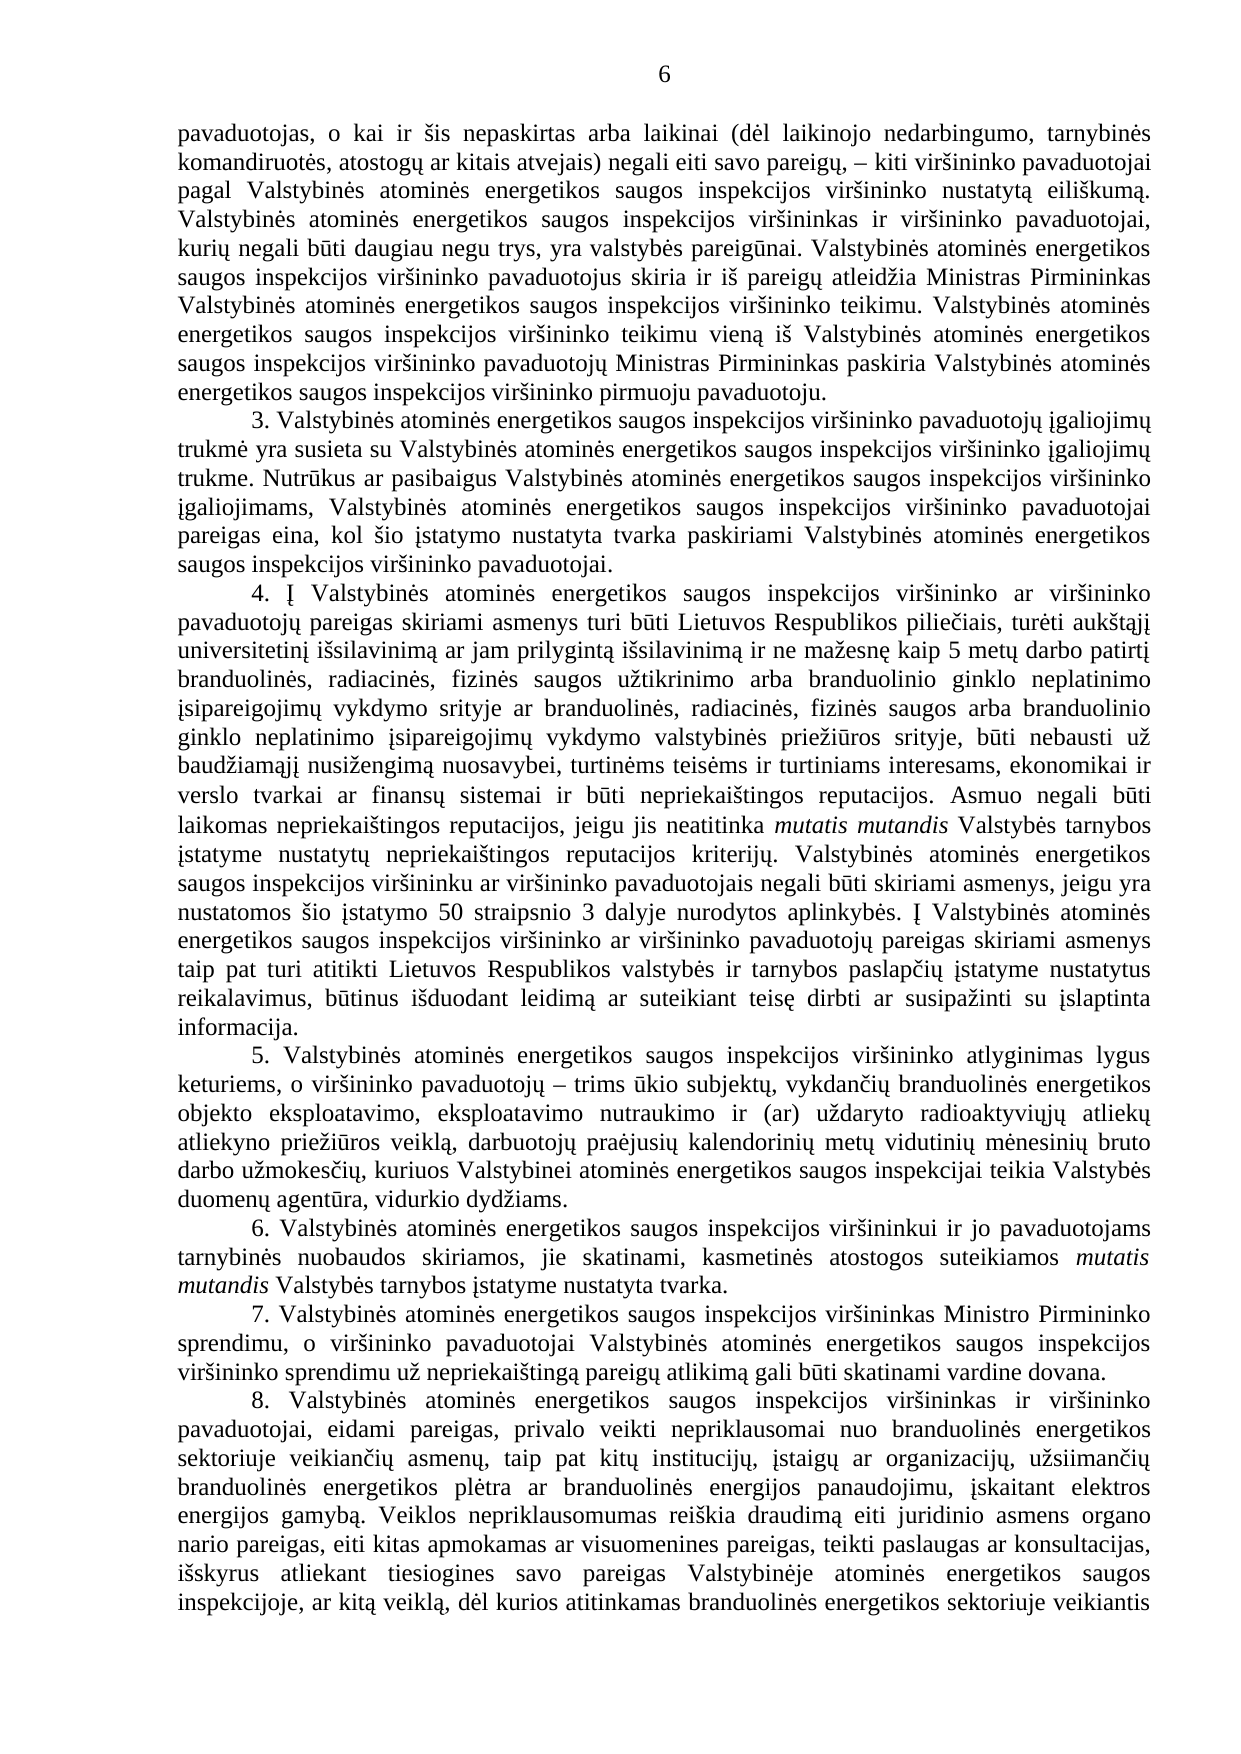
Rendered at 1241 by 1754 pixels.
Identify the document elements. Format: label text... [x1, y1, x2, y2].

text 4. Į Valstybinės atominės energetikos saugos inspekcijos viršininko ar viršininko pavaduotojų pareigas skiriami asmenys turi būti Lietuvos Respublikos piliečiais, turėti aukštąjį universitetinį išsilavinimą ar jam prilygintą išsilavinimą ir ne mažesnę kaip 5 metų darbo patirtį branduolinės, radiacinės, fizinės saugos užtikrinimo arba branduolinio ginklo neplatinimo įsipareigojimų vykdymo srityje ar branduolinės, radiacinės, fizinės saugos arba branduolinio ginklo neplatinimo įsipareigojimų vykdymo valstybinės priežiūros srityje, būti nebausti už baudžiamąjį nusižengimą nuosavybei, turtinėms teisėms ir turtiniams interesams, ekonomikai ir verslo tvarkai ar finansų sistemai ir būti nepriekaištingos reputacijos. Asmuo negali būti laikomas nepriekaištingos reputacijos, jeigu jis neatitinka mutatis mutandis Valstybės tarnybos įstatyme nustatytų nepriekaištingos reputacijos kriterijų. Valstybinės atominės energetikos saugos inspekcijos viršininku ar viršininko pavaduotojais negali būti skiriami asmenys, jeigu yra nustatomos šio įstatymo 50 straipsnio 3 dalyje nurodytos aplinkybės. Į Valstybinės atominės energetikos saugos inspekcijos viršininko ar viršininko pavaduotojų pareigas skiriami asmenys taip pat turi atitikti Lietuvos Respublikos valstybės ir tarnybos paslapčių įstatyme nustatytus reikalavimus, būtinus išduodant leidimą ar suteikiant teisę dirbti ar susipažinti su įslaptinta informacija. [177, 578, 1152, 1041]
text 5. Valstybinės atominės energetikos saugos inspekcijos viršininko atlyginimas lygus keturiems, o viršininko pavaduotojų – trims ūkio subjektų, vykdančių branduolinės energetikos objekto eksploatavimo, eksploatavimo nutraukimo ir (ar) uždaryto radioaktyviųjų atliekų atliekyno priežiūros veiklą, darbuotojų praėjusių kalendorinių metų vidutinių mėnesinių bruto darbo užmokesčių, kuriuos Valstybinei atominės energetikos saugos inspekcijai teikia Valstybės duomenų agentūra, vidurkio dydžiams. [177, 1041, 1152, 1213]
text pavaduotojas, o kai ir šis nepaskirtas arba laikinai (dėl laikinojo nedarbingumo, tarnybinės komandiruotės, atostogų ar kitais atvejais) negali eiti savo pareigų, – kiti viršininko pavaduotojai pagal Valstybinės atominės energetikos saugos inspekcijos viršininko nustatytą eiliškumą. Valstybinės atominės energetikos saugos inspekcijos viršininkas ir viršininko pavaduotojai, kurių negali būti daugiau negu trys, yra valstybės pareigūnai. Valstybinės atominės energetikos saugos inspekcijos viršininko pavaduotojus skiria ir iš pareigų atleidžia Ministras Pirmininkas Valstybinės atominės energetikos saugos inspekcijos viršininko teikimu. Valstybinės atominės energetikos saugos inspekcijos viršininko teikimu vieną iš Valstybinės atominės energetikos saugos inspekcijos viršininko pavaduotojų Ministras Pirmininkas paskiria Valstybinės atominės energetikos saugos inspekcijos viršininko pirmuoju pavaduotoju. [177, 118, 1152, 406]
text 6. Valstybinės atominės energetikos saugos inspekcijos viršininkui ir jo pavaduotojams tarnybinės nuobaudos skiriamos, jie skatinami, kasmetinės atostogos suteikiamos mutatis mutandis Valstybės tarnybos įstatyme nustatyta tvarka. [177, 1213, 1152, 1299]
text 7. Valstybinės atominės energetikos saugos inspekcijos viršininkas Ministro Pirmininko sprendimu, o viršininko pavaduotojai Valstybinės atominės energetikos saugos inspekcijos viršininko sprendimu už nepriekaištingą pareigų atlikimą gali būti skatinami vardine dovana. [177, 1299, 1152, 1386]
text 8. Valstybinės atominės energetikos saugos inspekcijos viršininkas ir viršininko pavaduotojai, eidami pareigas, privalo veikti nepriklausomai nuo branduolinės energetikos sektoriuje veikiančių asmenų, taip pat kitų institucijų, įstaigų ar organizacijų, užsiimančių branduolinės energetikos plėtra ar branduolinės energijos panaudojimu, įskaitant elektros energijos gamybą. Veiklos nepriklausomumas reiškia draudimą eiti juridinio asmens organo nario pareigas, eiti kitas apmokamas ar visuomenines pareigas, teikti paslaugas ar konsultacijas, išskyrus atliekant tiesiogines savo pareigas Valstybinėje atominės energetikos saugos inspekcijoje, ar kitą veiklą, dėl kurios atitinkamas branduolinės energetikos sektoriuje veikiantis [177, 1386, 1152, 1616]
text 3. Valstybinės atominės energetikos saugos inspekcijos viršininko pavaduotojų įgaliojimų trukmė yra susieta su Valstybinės atominės energetikos saugos inspekcijos viršininko įgaliojimų trukme. Nutrūkus ar pasibaigus Valstybinės atominės energetikos saugos inspekcijos viršininko įgaliojimams, Valstybinės atominės energetikos saugos inspekcijos viršininko pavaduotojai pareigas eina, kol šio įstatymo nustatyta tvarka paskiriami Valstybinės atominės energetikos saugos inspekcijos viršininko pavaduotojai. [177, 406, 1152, 578]
